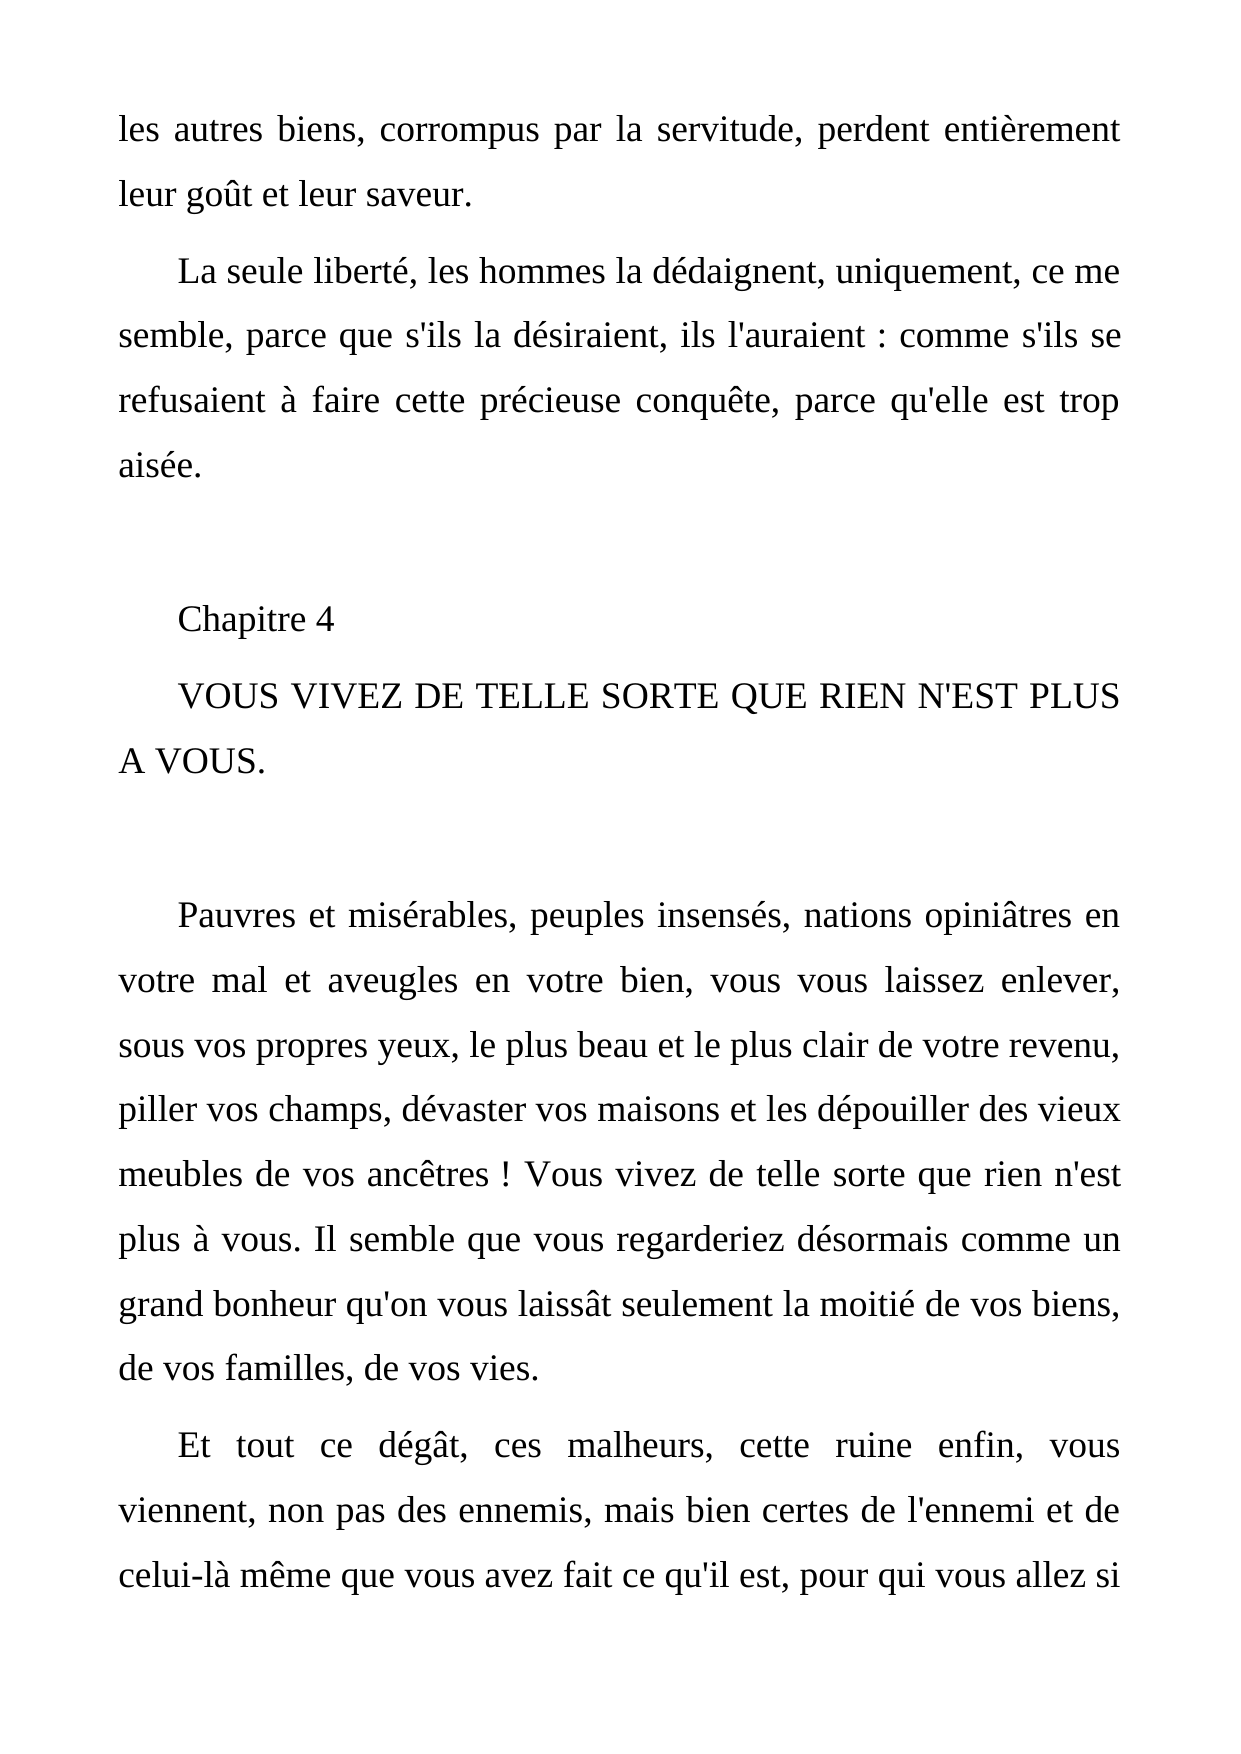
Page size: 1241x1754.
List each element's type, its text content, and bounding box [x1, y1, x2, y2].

text Et tout ce dégât, ces malheurs, cette ruine enfin, vous viennent, non pas des ennemis, mais bien certes de l'ennemi et de celui-là même que vous avez fait ce qu'il est, pour qui vous allez si [118, 1423, 1122, 1595]
text VOUS VIVEZ DE TELLE SORTE QUE RIEN N'EST PLUS A VOUS. [118, 674, 1122, 782]
text Chapitre 4 [118, 597, 1122, 640]
text Pauvres et misérables, peuples insensés, nations opiniâtres en votre mal et aveugles en votre bien, vous vous laissez enlever, sous vos propres yeux, le plus beau et le plus clair de votre revenu, piller vos champs, dévaster vos maisons et les dépouiller des vieux meubles de vos ancêtres ! Vous vivez de telle sorte que rien n'est plus à vous. Il semble que vous regarderiez désormais comme un grand bonheur qu'on vous laissât seulement la moitié de vos biens, de vos familles, de vos vies. [118, 893, 1122, 1389]
text les autres biens, corrompus par la servitude, perdent entièrement leur goût et leur saveur. [118, 106, 1122, 214]
text La seule liberté, les hommes la dédaignent, uniquement, ce me semble, parce que s'ils la désiraient, ils l'auraient : comme s'ils se refusaient à faire cette précieuse conquête, parce qu'elle est trop aisée. [118, 248, 1122, 485]
